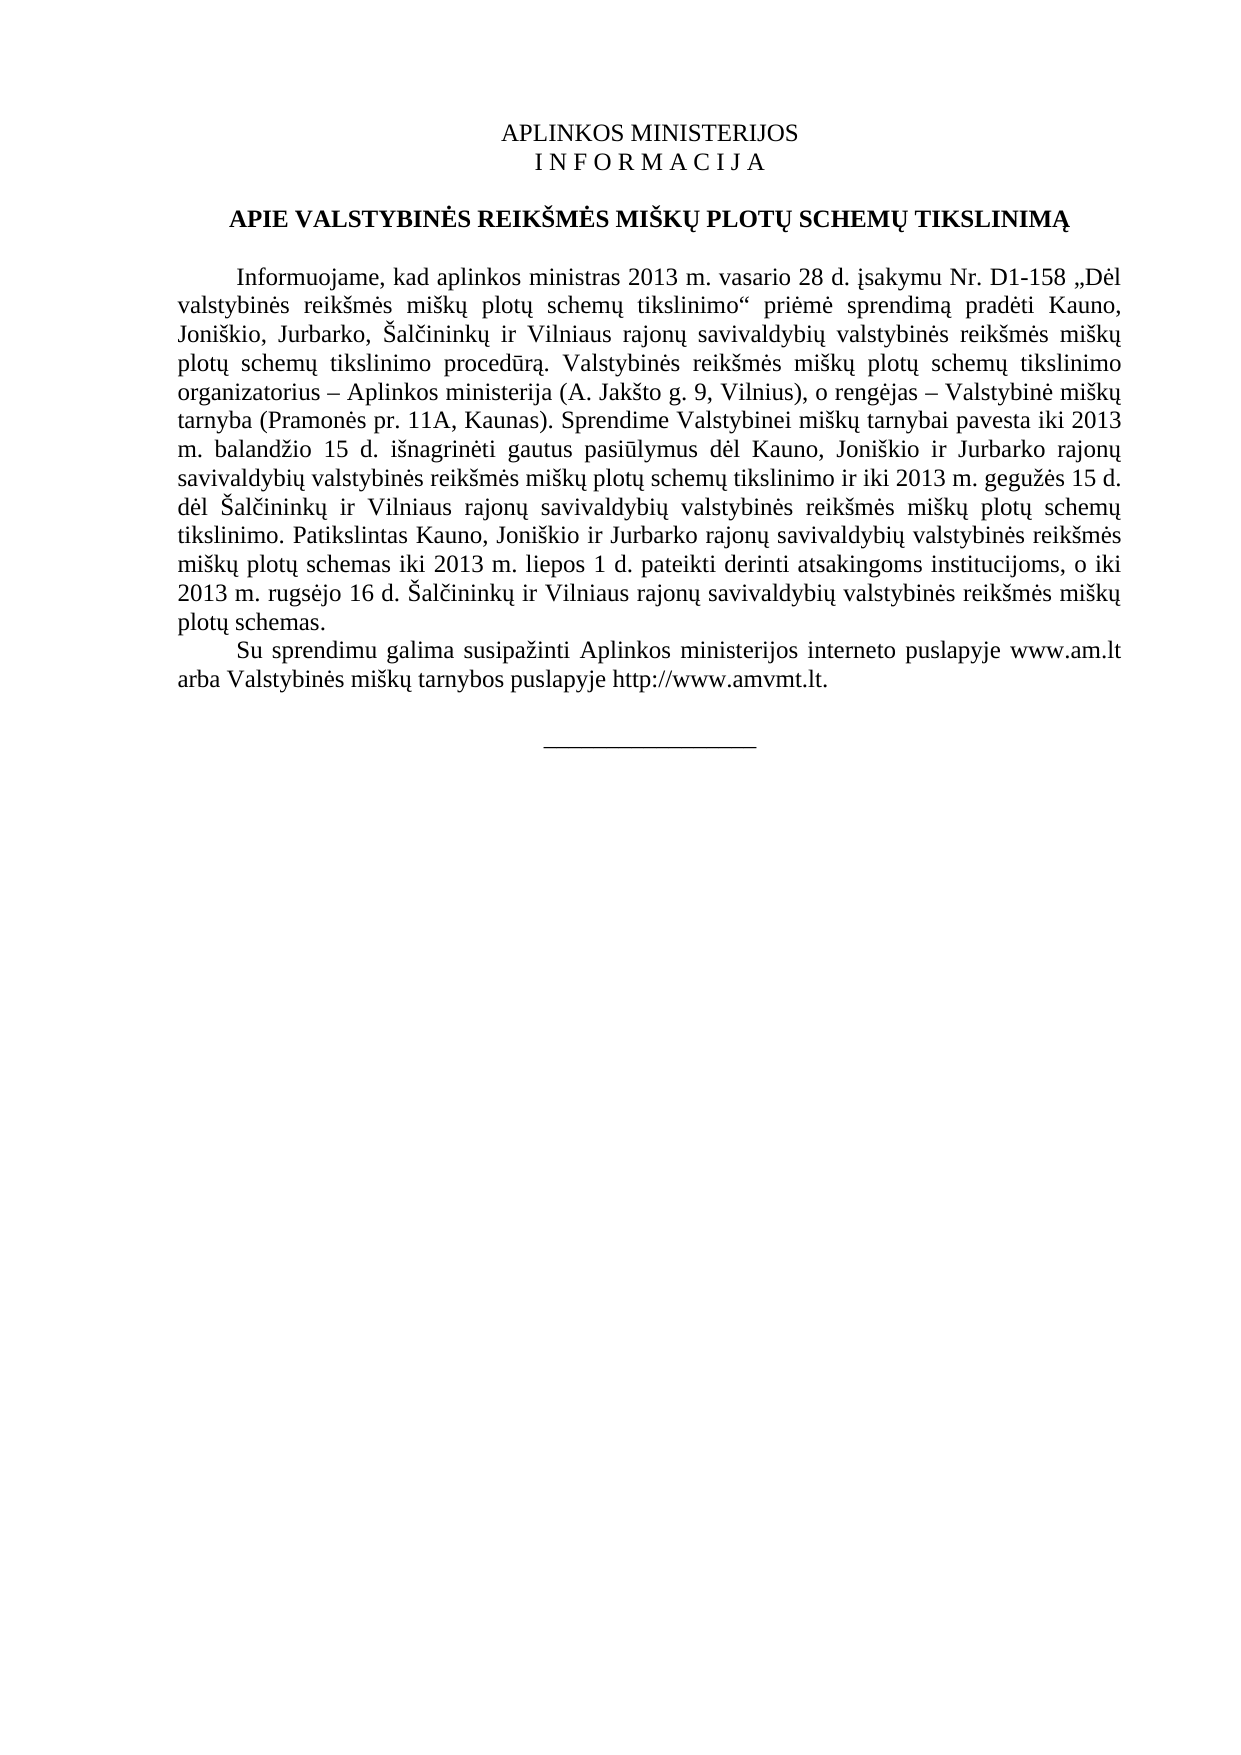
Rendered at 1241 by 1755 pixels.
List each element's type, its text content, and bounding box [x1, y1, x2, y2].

text _________________ [177, 722, 1122, 751]
text I N F O R M A C I J A [177, 147, 1122, 176]
text APLINKOS MINISTERIJOS [177, 118, 1122, 147]
text Informuojame, kad aplinkos ministras 2013 m. vasario 28 d. įsakymu Nr. D1-158 „Dėl valstybinės reikšmės miškų plotų schemų tikslinimo“ priėmė sprendimą pradėti Kauno, Joniškio, Jurbarko, Šalčininkų ir Vilniaus rajonų savivaldybių valstybinės reikšmės miškų plotų schemų tikslinimo procedūrą. Valstybinės reikšmės miškų plotų schemų tikslinimo organizatorius – Aplinkos ministerija (A. Jakšto g. 9, Vilnius), o rengėjas – Valstybinė miškų tarnyba (Pramonės pr. 11a, Kaunas). Sprendime Valstybinei miškų tarnybai pavesta iki 2013 m. balandžio 15 d. išnagrinėti gautus pasiūlymus dėl Kauno, Joniškio ir Jurbarko rajonų savivaldybių valstybinės reikšmės miškų plotų schemų tikslinimo ir iki 2013 m. gegužės 15 d. dėl Šalčininkų ir Vilniaus rajonų savivaldybių valstybinės reikšmės miškų plotų schemų tikslinimo. Patikslintas Kauno, Joniškio ir Jurbarko rajonų savivaldybių valstybinės reikšmės miškų plotų schemas iki 2013 m. liepos 1 d. pateikti derinti atsakingoms institucijoms, o iki 2013 m. rugsėjo 16 d. Šalčininkų ir Vilniaus rajonų savivaldybių valstybinės reikšmės miškų plotų schemas. [177, 262, 1122, 636]
text Su sprendimu galima susipažinti Aplinkos ministerijos interneto puslapyje www.am.lt arba Valstybinės miškų tarnybos puslapyje http://www.amvmt.lt. [177, 636, 1122, 693]
text apie valstybinės reikšmės miškų plotų schemų tikslinimą [177, 204, 1122, 233]
